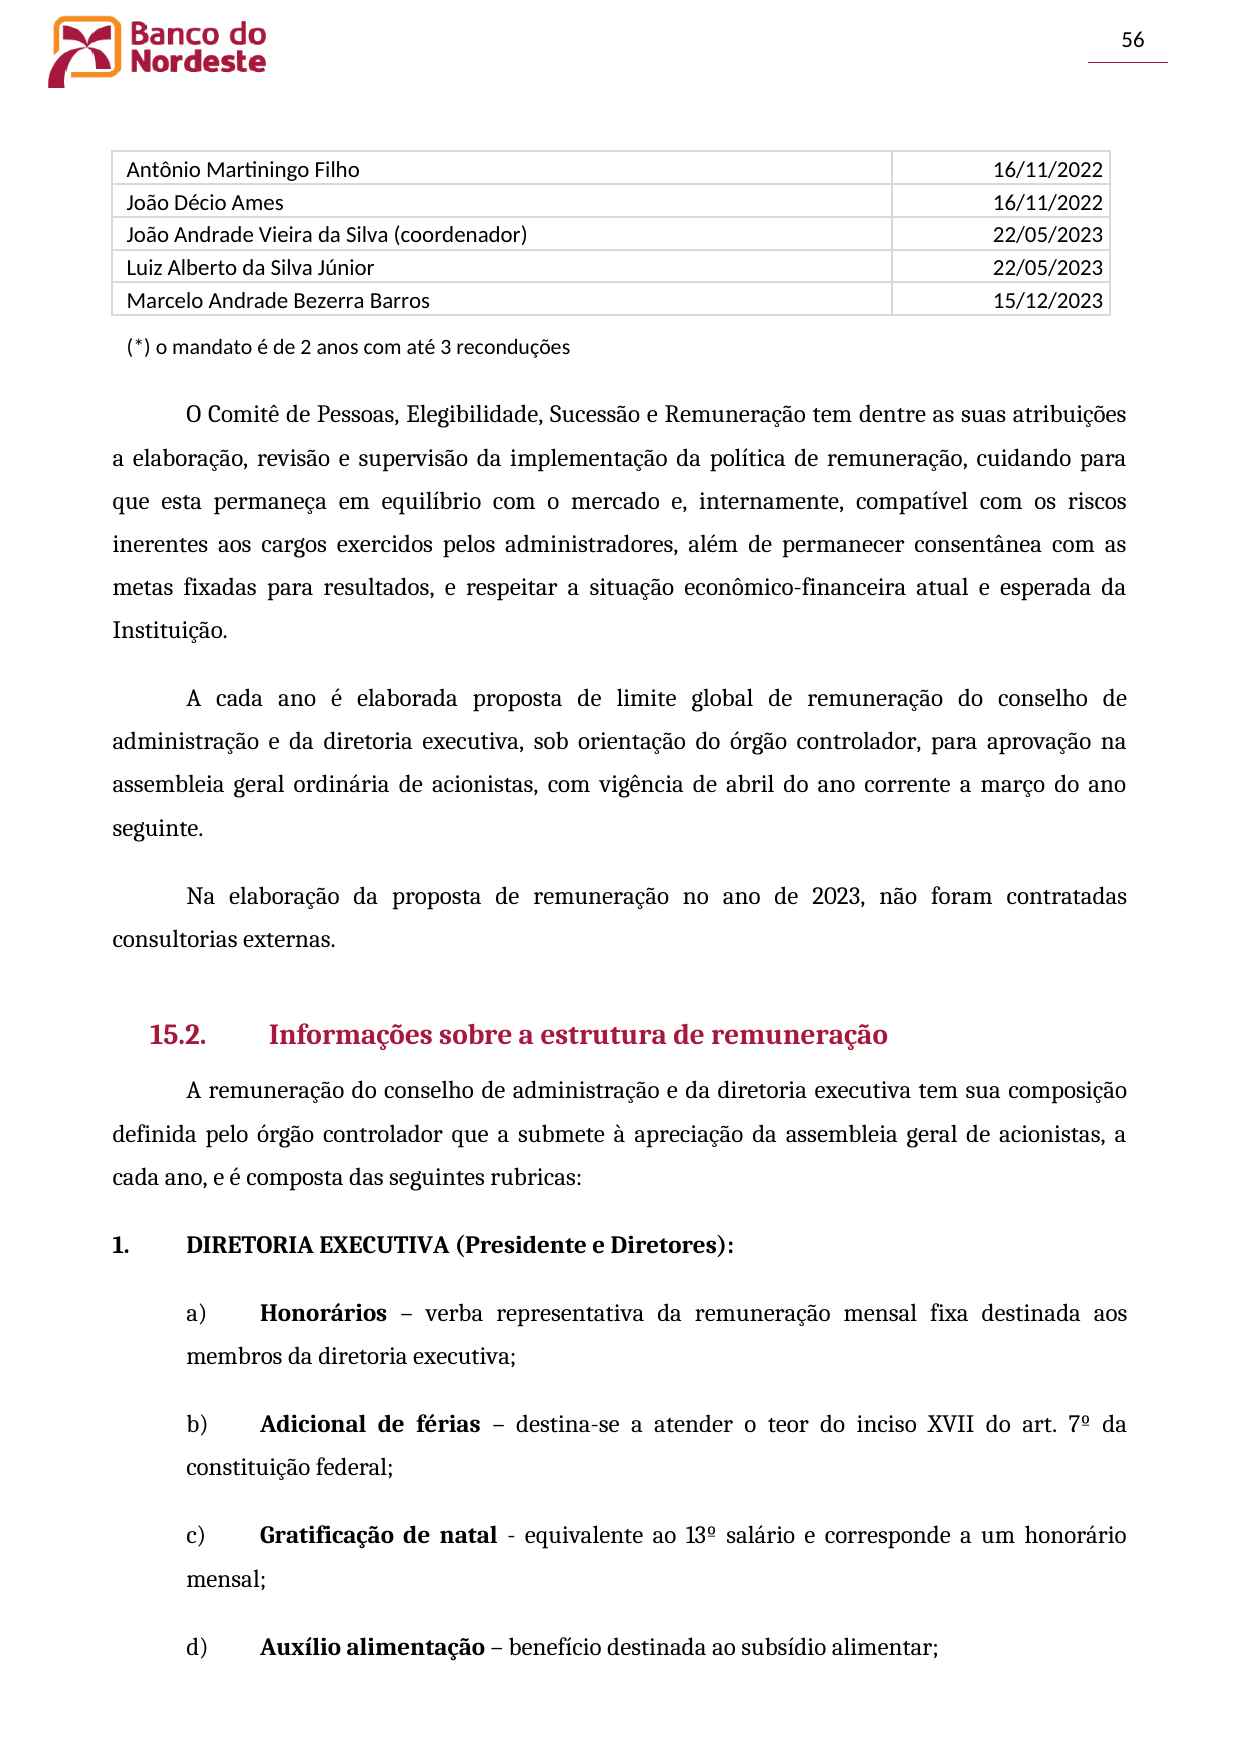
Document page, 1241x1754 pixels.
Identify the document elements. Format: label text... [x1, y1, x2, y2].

table_cell 22/05/2023 [893, 251, 1109, 281]
table_cell 16/11/2022 [893, 185, 1109, 216]
list Informações sobre a estrutura de remuneração [150, 1018, 1128, 1051]
table_cell [1111, 150, 1128, 183]
table_cell [1111, 281, 1128, 314]
text d) Auxílio alimentação – benefício destinada ao subsídio alimentar; [186, 1633, 1128, 1661]
text a) Honorários – verba representativa da remuneração mensal fixa destinada aos membros da diretoria executiva; [186, 1299, 1128, 1371]
table_cell [1110, 314, 1128, 346]
table_cell Marcelo Andrade Bezerra Barros [113, 283, 891, 314]
text A cada ano é elaborada proposta de limite global de remuneração do conselho de administração e da diretoria executiva, sob orientação do órgão controlador, para aprovação na assembleia geral ordinária de acionistas, com vigência de abril do ano corrente a março do ano seguinte. [112, 684, 1128, 842]
table_cell [1111, 249, 1128, 281]
table_cell [892, 316, 1110, 375]
text c) Gratificação de natal - equivalente ao 13º salário e corresponde a um honorário mensal; [186, 1521, 1128, 1593]
text Na elaboração da proposta de remuneração no ano de 2023, não foram contratadas consultorias externas. [112, 882, 1128, 953]
table_cell 22/05/2023 [893, 218, 1109, 248]
text 1. DIRETORIA EXECUTIVA (Presidente e Diretores): [112, 1231, 1128, 1259]
table_cell [1111, 216, 1128, 248]
text A remuneração do conselho de administração e da diretoria executiva tem sua composição definida pelo órgão controlador que a submete à apreciação da assembleia geral de acionistas, a cada ano, e é composta das seguintes rubricas: [112, 1076, 1128, 1191]
table_cell [1111, 183, 1128, 216]
table_cell Antônio Martiningo Filho [113, 152, 891, 183]
table_cell João Décio Ames [113, 185, 891, 216]
table_cell João Andrade Vieira da Silva (coordenador) [113, 218, 891, 248]
text b) Adicional de férias – destina-se a atender o teor do inciso XVII do art. 7º da constituição federal; [186, 1410, 1128, 1482]
table_cell 15/12/2023 [893, 283, 1109, 314]
table_cell (*) o mandato é de 2 anos com até 3 reconduções [112, 316, 892, 375]
table_cell Luiz Alberto da Silva Júnior [113, 251, 891, 281]
table_cell [1110, 346, 1128, 375]
table_cell 16/11/2022 [893, 152, 1109, 183]
text O Comitê de Pessoas, Elegibilidade, Sucessão e Remuneração tem dentre as suas atribuições a elaboração, revisão e supervisão da implementação da política de remuneração, cuidando para que esta permaneça em equilíbrio com o mercado e, internamente, compatível com os riscos inerentes aos cargos exercidos pelos administradores, além de permanecer consentânea com as metas fixadas para resultados, e respeitar a situação econômico-financeira atual e esperada da Instituição. [112, 400, 1128, 645]
